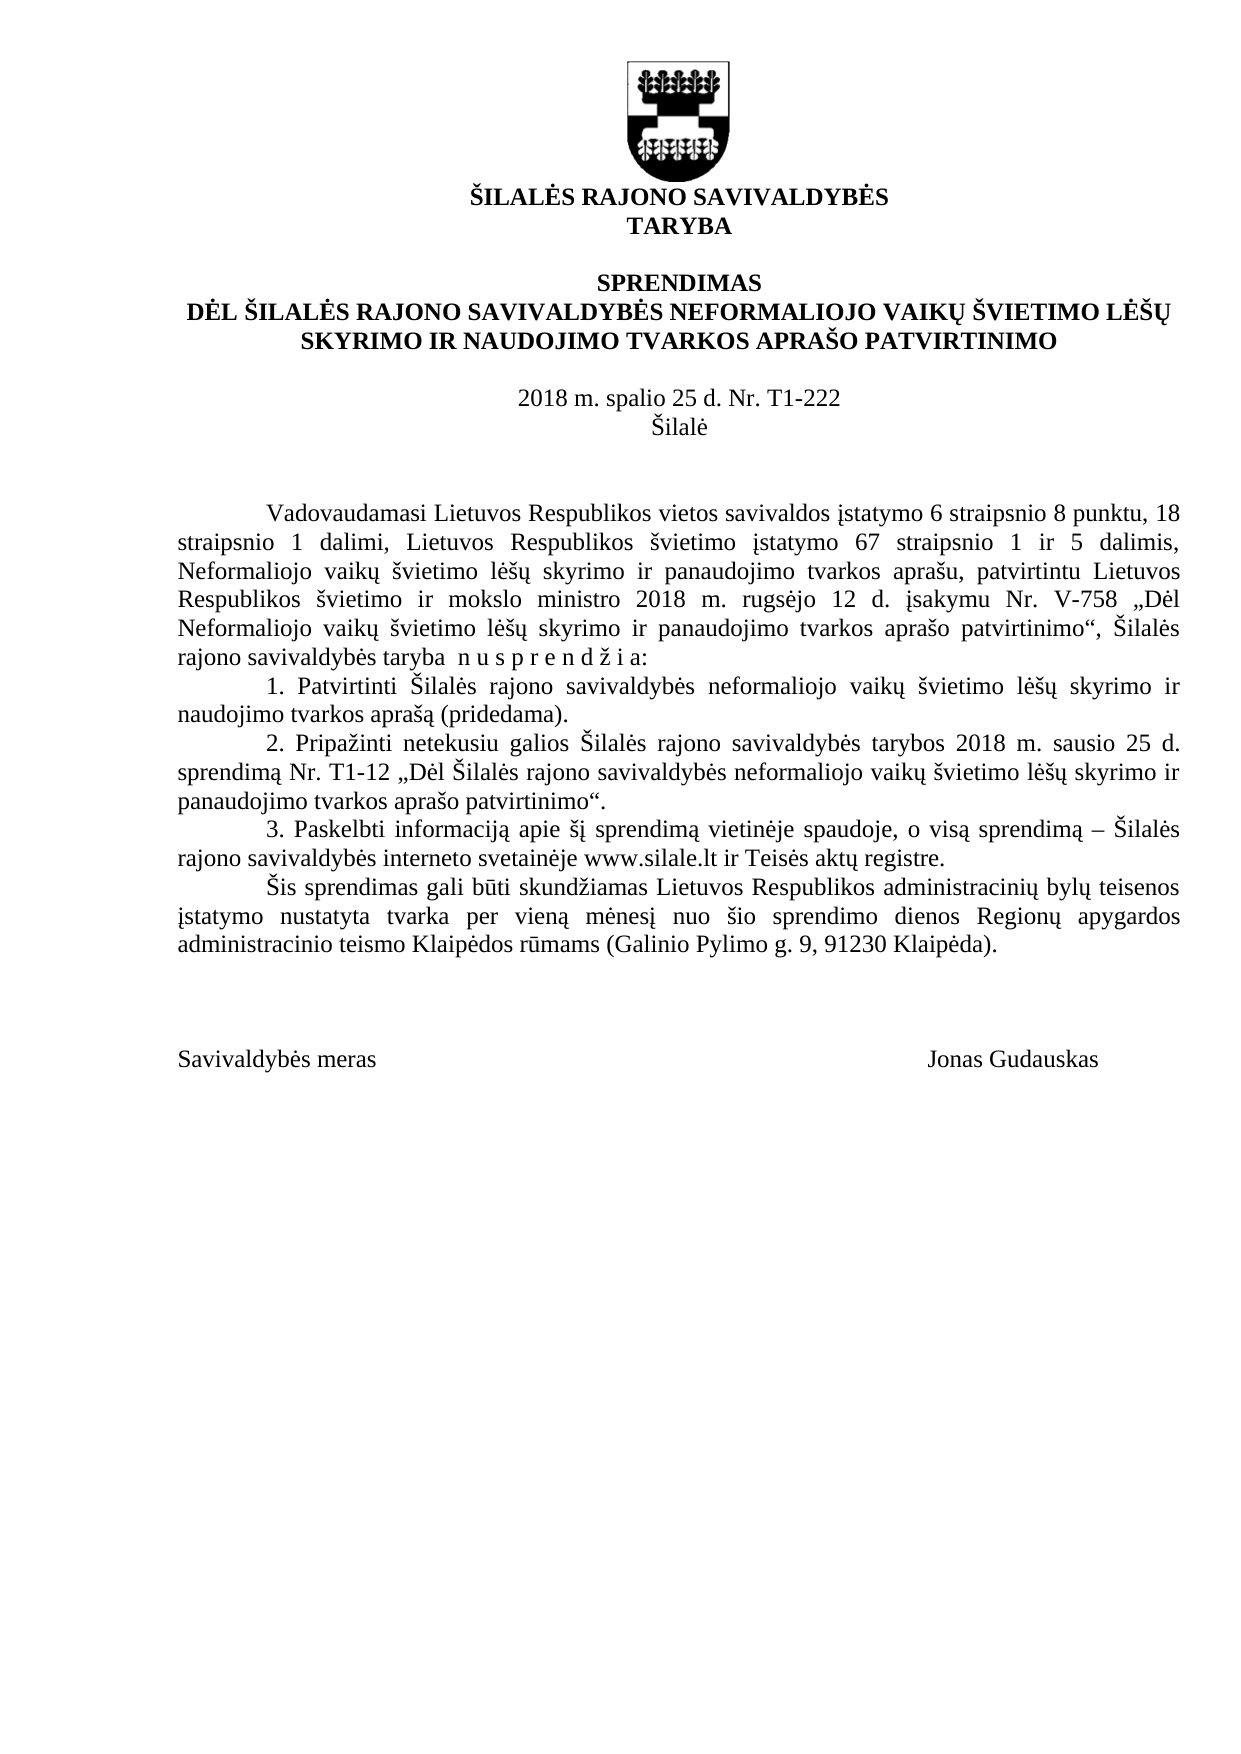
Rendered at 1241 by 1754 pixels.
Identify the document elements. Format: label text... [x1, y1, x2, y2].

text Šis sprendimas gali būti skundžiamas Lietuvos Respublikos administracinių bylų teisenos įstatymo nustatyta tvarka per vieną mėnesį nuo šio sprendimo dienos Regionų apygardos administracinio teismo Klaipėdos rūmams (Galinio Pylimo g. 9, 91230 Klaipėda). [177, 872, 1181, 958]
text DĖL ŠILALĖS RAJONO SAVIVALDYBĖS NEFORMALIOJO VAIKŲ ŠVIETIMO LĖŠŲ SKYRIMO IR NAUDOJIMO TVARKOS APRAŠO PATVIRTINIMO [177, 297, 1181, 354]
text 2. Pripažinti netekusiu galios Šilalės rajono savivaldybės tarybos 2018 m. sausio 25 d. sprendimą Nr. T1-12 „Dėl Šilalės rajono savivaldybės neformaliojo vaikų švietimo lėšų skyrimo ir panaudojimo tvarkos aprašo patvirtinimo“. [177, 728, 1181, 814]
text TARYBA [177, 211, 1181, 239]
text Šilalė [177, 412, 1181, 441]
text ŠILALĖS RAJONO SAVIVALDYBĖS [177, 182, 1181, 211]
text 3. Paskelbti informaciją apie šį sprendimą vietinėje spaudoje, o visą sprendimą – Šilalės rajono savivaldybės interneto svetainėje www.silale.lt ir Teisės aktų registre. [177, 814, 1181, 872]
text 1. Patvirtinti Šilalės rajono savivaldybės neformaliojo vaikų švietimo lėšų skyrimo ir naudojimo tvarkos aprašą (pridedama). [177, 671, 1181, 728]
text 2018 m. spalio 25 d. Nr. T1-222 [177, 383, 1181, 412]
text Savivaldybės meras Jonas Gudauskas [177, 1044, 1181, 1073]
text SPRENDIMAS [177, 268, 1181, 297]
text Vadovaudamasi Lietuvos Respublikos vietos savivaldos įstatymo 6 straipsnio 8 punktu, 18 straipsnio 1 dalimi, Lietuvos Respublikos švietimo įstatymo 67 straipsnio 1 ir 5 dalimis, Neformaliojo vaikų švietimo lėšų skyrimo ir panaudojimo tvarkos aprašu, patvirtintu Lietuvos Respublikos švietimo ir mokslo ministro 2018 m. rugsėjo 12 d. įsakymu Nr. V-758 „Dėl Neformaliojo vaikų švietimo lėšų skyrimo ir panaudojimo tvarkos aprašo patvirtinimo“, Šilalės rajono savivaldybės taryba n u s p r e n d ž i a: [177, 498, 1181, 671]
